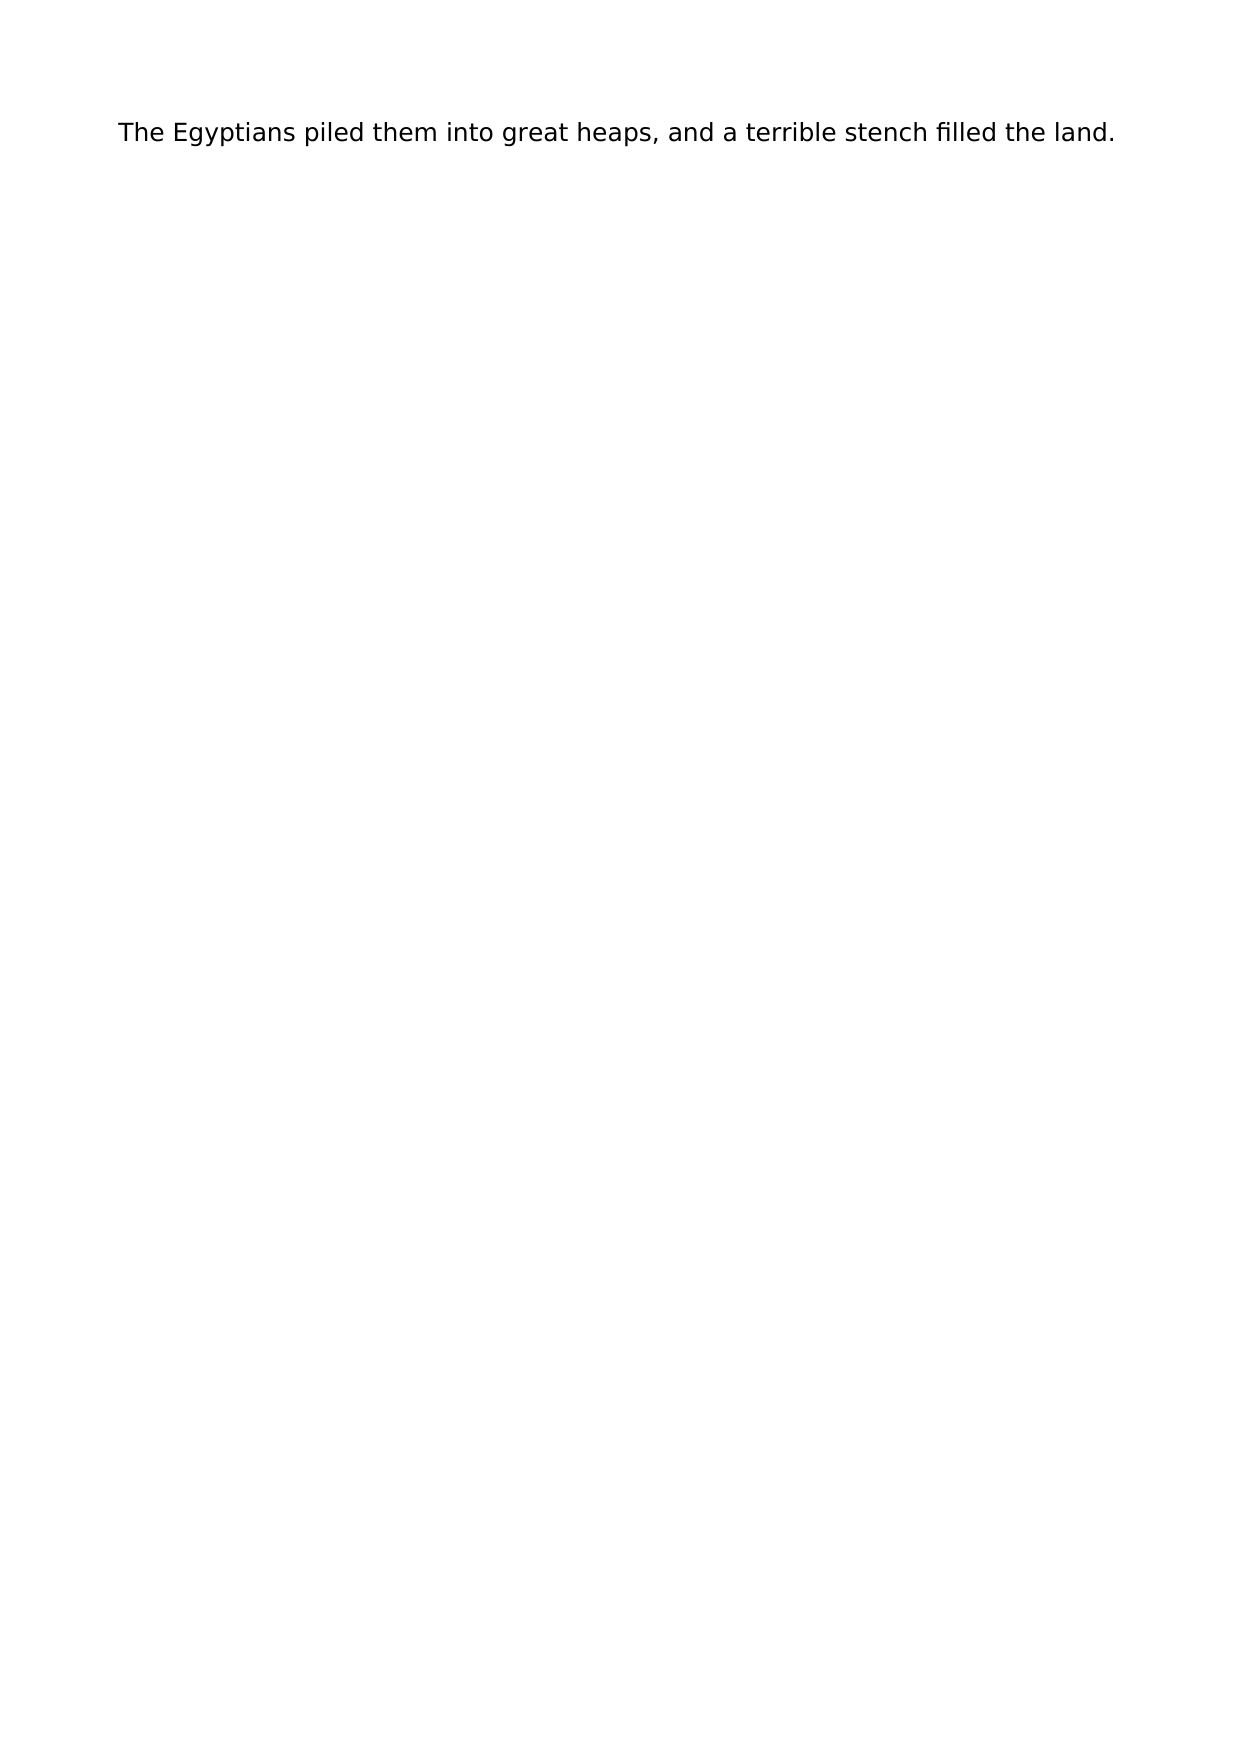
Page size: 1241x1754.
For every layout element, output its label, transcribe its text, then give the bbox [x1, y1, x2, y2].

text The Egyptians piled them into great heaps, and a terrible stench filled the land. [118, 118, 1122, 147]
